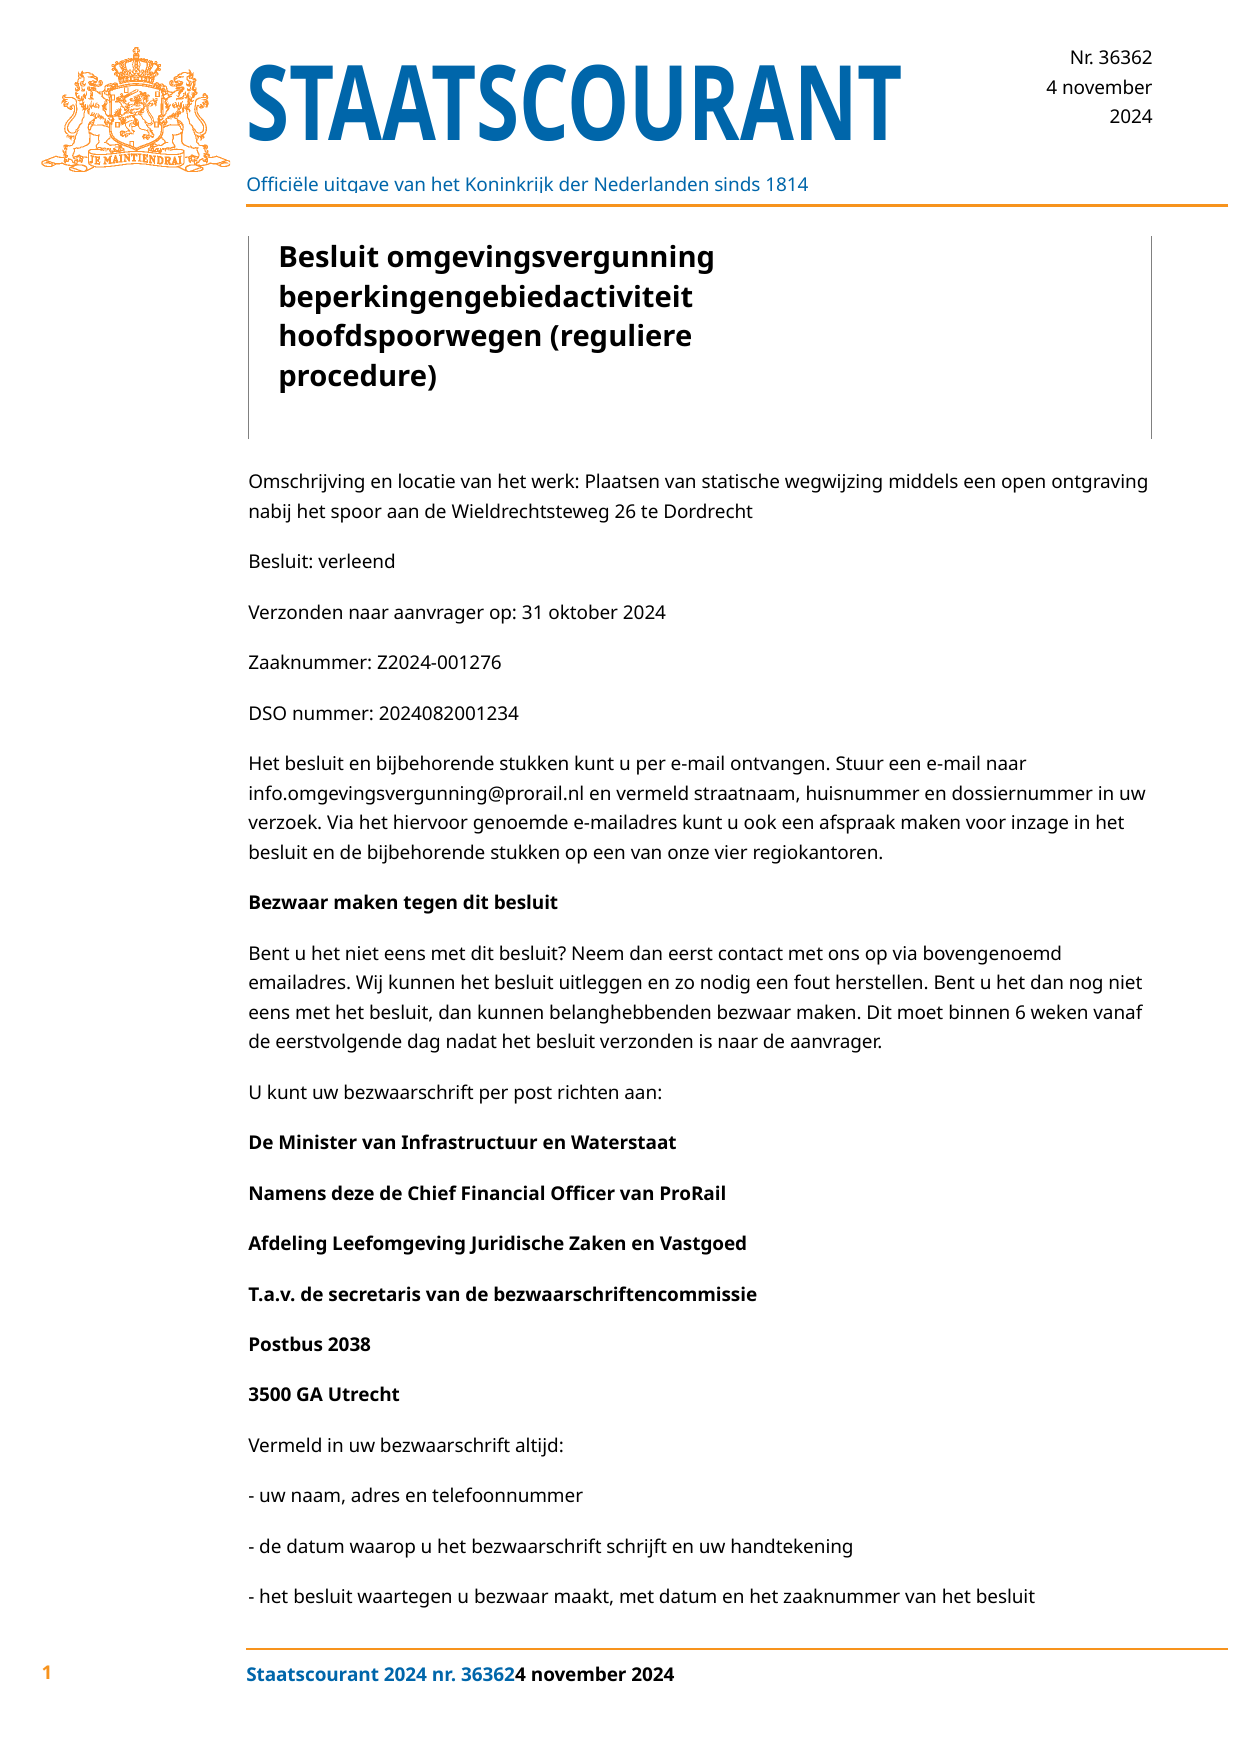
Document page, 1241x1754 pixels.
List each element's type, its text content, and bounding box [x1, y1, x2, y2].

text T.a.v. de secretaris van de bezwaarschriftencommissie [248, 1281, 1152, 1306]
text - uw naam, adres en telefoonnummer [248, 1482, 1152, 1508]
text Namens deze de Chief Financial Officer van ProRail [248, 1180, 1152, 1206]
text Verzonden naar aanvrager op: 31 oktober 2024 [248, 599, 1152, 625]
text DSO nummer: 2024082001234 [248, 700, 1152, 726]
text Omschrijving en locatie van het werk: Plaatsen van statische wegwijzing middels een open ontgraving nabij het spoor aan de Wieldrechtsteweg 26 te Dordrecht [248, 469, 1152, 524]
text Bezwaar maken tegen dit besluit [248, 889, 1152, 915]
picture [912, 236, 1090, 414]
text Het besluit en bijbehorende stukken kunt u per e-mail ontvangen. Stuur een e-mail naar info.omgevingsvergunning@prorail.nl en vermeld straatnaam, huisnummer en dossiernummer in uw verzoek. Via het hiervoor genoemde e-mailadres kunt u ook een afspraak maken voor inzage in het besluit en de bijbehorende stukken op een van onze vier regiokantoren. [248, 750, 1152, 865]
text U kunt uw bezwaarschrift per post richten aan: [248, 1079, 1152, 1105]
table_header [850, 236, 912, 413]
text 3500 GA Utrecht [248, 1382, 1152, 1407]
text Vermeld in uw bezwaarschrift altijd: [248, 1432, 1152, 1458]
text - het besluit waartegen u bezwaar maakt, met datum en het zaaknummer van het besluit [248, 1583, 1152, 1609]
text Zaaknummer: Z2024-001276 [248, 649, 1152, 675]
text Bent u het niet eens met dit besluit? Neem dan eerst contact met ons op via bovengenoemd emailadres. Wij kunnen het besluit uitleggen en zo nodig een fout herstellen. Bent u het dan nog niet eens met het besluit, dan kunnen belanghebbenden bezwaar maken. Dit moet binnen 6 weken vanaf de eerstvolgende dag nadat het besluit verzonden is naar de aanvrager. [248, 940, 1152, 1054]
table_header Besluit omgevingsvergunning beperkingengebiedactiviteit hoofdspoorwegen (reguliere procedure) [249, 236, 850, 439]
text Besluit: verleend [248, 549, 1152, 574]
text - de datum waarop u het bezwaarschrift schrijft en uw handtekening [248, 1533, 1152, 1558]
text De Minister van Infrastructuur en Waterstaat [248, 1129, 1152, 1155]
table_header [1090, 236, 1151, 413]
table_header [850, 414, 1151, 439]
text Postbus 2038 [248, 1331, 1152, 1357]
picture [41, 47, 231, 172]
text Afdeling Leefomgeving Juridische Zaken en Vastgoed [248, 1230, 1152, 1256]
